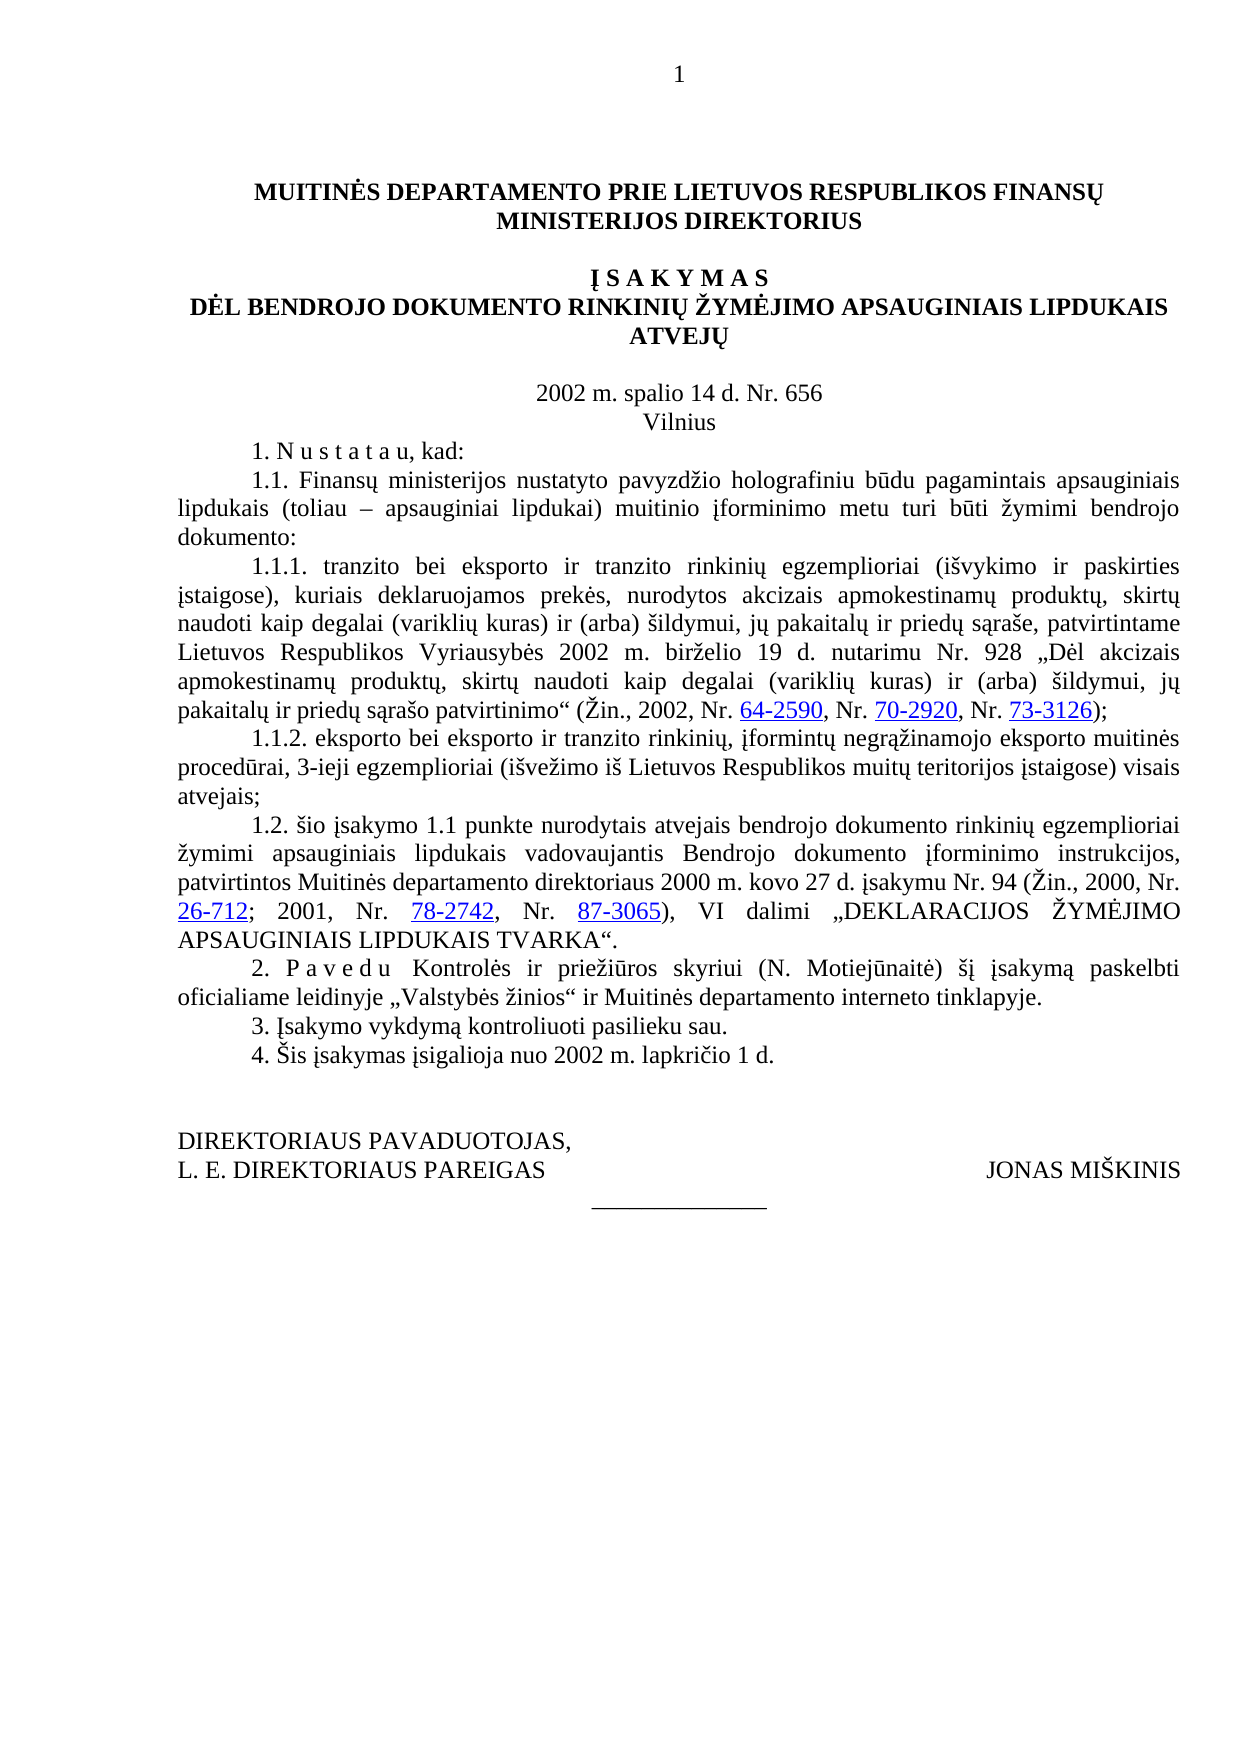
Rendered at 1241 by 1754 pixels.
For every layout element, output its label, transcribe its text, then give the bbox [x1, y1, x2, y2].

text L. E. DIREKTORIAUS PAREIGAS JONAS MIŠKINIS [177, 1155, 1181, 1183]
text 3. Įsakymo vykdymą kontroliuoti pasilieku sau. [177, 1011, 1181, 1040]
text 1. Nustatau, kad: [177, 436, 1181, 465]
text 2. Pavedu Kontrolės ir priežiūros skyriui (N. Motiejūnaitė) šį įsakymą paskelbti oficialiame leidinyje „Valstybės žinios“ ir Muitinės departamento interneto tinklapyje. [177, 953, 1181, 1011]
text 2002 m. spalio 14 d. Nr. 656 [177, 378, 1181, 407]
text 1.1. Finansų ministerijos nustatyto pavyzdžio holografiniu būdu pagamintais apsauginiais lipdukais (toliau – apsauginiai lipdukai) muitinio įforminimo metu turi būti žymimi bendrojo dokumento: [177, 465, 1181, 551]
text 1.1.2. eksporto bei eksporto ir tranzito rinkinių, įformintų negrąžinamojo eksporto muitinės procedūrai, 3-ieji egzemplioriai (išvežimo iš Lietuvos Respublikos muitų teritorijos įstaigose) visais atvejais; [177, 723, 1181, 810]
text 1.1.1. tranzito bei eksporto ir tranzito rinkinių egzemplioriai (išvykimo ir paskirties įstaigose), kuriais deklaruojamos prekės, nurodytos akcizais apmokestinamų produktų, skirtų naudoti kaip degalai (variklių kuras) ir (arba) šildymui, jų pakaitalų ir priedų sąraše, patvirtintame Lietuvos Respublikos Vyriausybės 2002 m. birželio 19 d. nutarimu Nr. 928 „Dėl akcizais apmokestinamų produktų, skirtų naudoti kaip degalai (variklių kuras) ir (arba) šildymui, jų pakaitalų ir priedų sąrašo patvirtinimo“ (Žin., 2002, Nr. 64-2590, Nr. 70-2920, Nr. 73-3126); [177, 551, 1181, 723]
text Vilnius [177, 407, 1181, 436]
text MUITINĖS DEPARTAMENTO PRIE LIETUVOS RESPUBLIKOS FINANSŲ MINISTERIJOS DIREKTORIUS [177, 177, 1181, 235]
text 4. Šis įsakymas įsigalioja nuo 2002 m. lapkričio 1 d. [177, 1040, 1181, 1068]
text ______________ [177, 1183, 1181, 1212]
text 1.2. šio įsakymo 1.1 punkte nurodytais atvejais bendrojo dokumento rinkinių egzemplioriai žymimi apsauginiais lipdukais vadovaujantis Bendrojo dokumento įforminimo instrukcijos, patvirtintos Muitinės departamento direktoriaus 2000 m. kovo 27 d. įsakymu Nr. 94 (Žin., 2000, Nr. 26-712; 2001, Nr. 78-2742, Nr. 87-3065), VI dalimi „DEKLARACIJOS ŽYMĖJIMO APSAUGINIAIS LIPDUKAIS TVARKA“. [177, 810, 1181, 953]
text Į S A K Y M A S [177, 263, 1181, 292]
text DIREKTORIAUS PAVADUOTOJAS, [177, 1126, 1181, 1155]
text DĖL BENDROJO DOKUMENTO RINKINIŲ ŽYMĖJIMO APSAUGINIAIS LIPDUKAIS ATVEJŲ [177, 292, 1181, 350]
